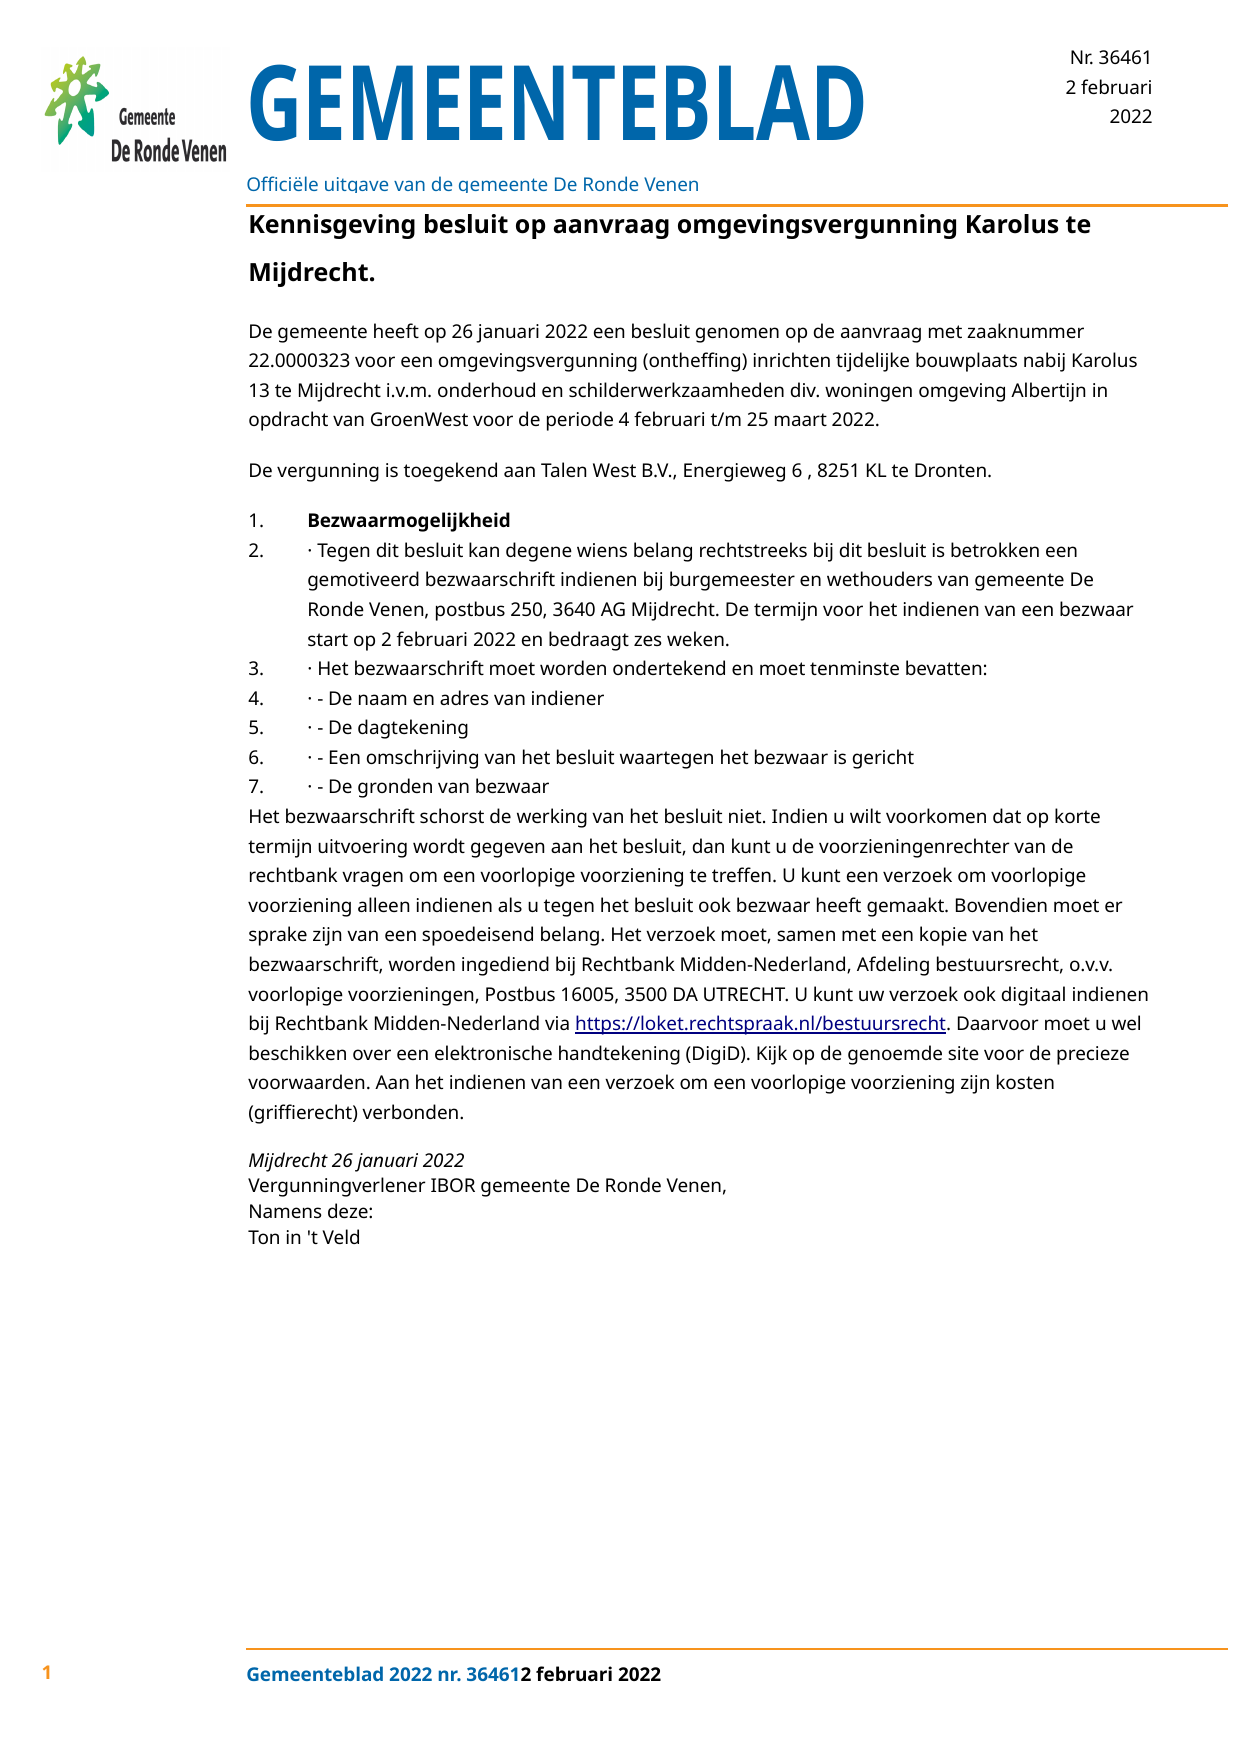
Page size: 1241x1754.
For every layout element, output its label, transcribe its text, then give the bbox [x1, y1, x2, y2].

list · - De dagtekening [248, 714, 1152, 740]
list · - De gronden van bezwaar [248, 774, 1152, 799]
text De vergunning is toegekend aan Talen West B.V., Energieweg 6 , 8251 KL te Dronten. [248, 457, 1152, 483]
text Het bezwaarschrift schorst de werking van het besluit niet. Indien u wilt voorkomen dat op korte termijn uitvoering wordt gegeven aan het besluit, dan kunt u de voorzieningenrechter van de rechtbank vragen om een voorlopige voorziening te treffen. U kunt een verzoek om voorlopige voorziening alleen indienen als u tegen het besluit ook bezwaar heeft gemaakt. Bovendien moet er sprake zijn van een spoedeisend belang. Het verzoek moet, samen met een kopie van het bezwaarschrift, worden ingediend bij Rechtbank Midden-Nederland, Afdeling bestuursrecht, o.v.v. voorlopige voorzieningen, Postbus 16005, 3500 DA UTRECHT. U kunt uw verzoek ook digitaal indienen bij Rechtbank Midden-Nederland via https://loket.rechtspraak.nl/bestuursrecht. Daarvoor moet u wel beschikken over een elektronische handtekening (DigiD). Kijk op de genoemde site voor de precieze voorwaarden. Aan het indienen van een verzoek om een voorlopige voorziening zijn kosten (griffierecht) verbonden. [248, 803, 1152, 1125]
text Namens deze: [248, 1198, 1152, 1224]
text Mijdrecht 26 januari 2022 [248, 1147, 1152, 1173]
list · - Een omschrijving van het besluit waartegen het bezwaar is gericht [248, 744, 1152, 770]
text De gemeente heeft op 26 januari 2022 een besluit genomen op de aanvraag met zaaknummer 22.0000323 voor een omgevingsvergunning (ontheffing) inrichten tijdelijke bouwplaats nabij Karolus 13 te Mijdrecht i.v.m. onderhoud en schilderwerkzaamheden div. woningen omgeving Albertijn in opdracht van GroenWest voor de periode 4 februari t/m 25 maart 2022. [248, 318, 1152, 432]
picture [41, 47, 231, 172]
list · - De naam en adres van indiener [248, 685, 1152, 711]
text Vergunningverlener IBOR gemeente De Ronde Venen, [248, 1173, 1152, 1198]
text Kennisgeving besluit op aanvraag omgevingsvergunning Karolus te Mijdrecht. [248, 207, 1152, 288]
list Bezwaarmogelijkheid [248, 507, 1152, 533]
list · Het bezwaarschrift moet worden ondertekend en moet tenminste bevatten: [248, 655, 1152, 681]
list · Tegen dit besluit kan degene wiens belang rechtstreeks bij dit besluit is betrokken een gemotiveerd bezwaarschrift indienen bij burgemeester en wethouders van gemeente De Ronde Venen, postbus 250, 3640 AG Mijdrecht. De termijn voor het indienen van een bezwaar start op 2 februari 2022 en bedraagt zes weken. [248, 537, 1152, 652]
text Ton in 't Veld [248, 1224, 1152, 1250]
